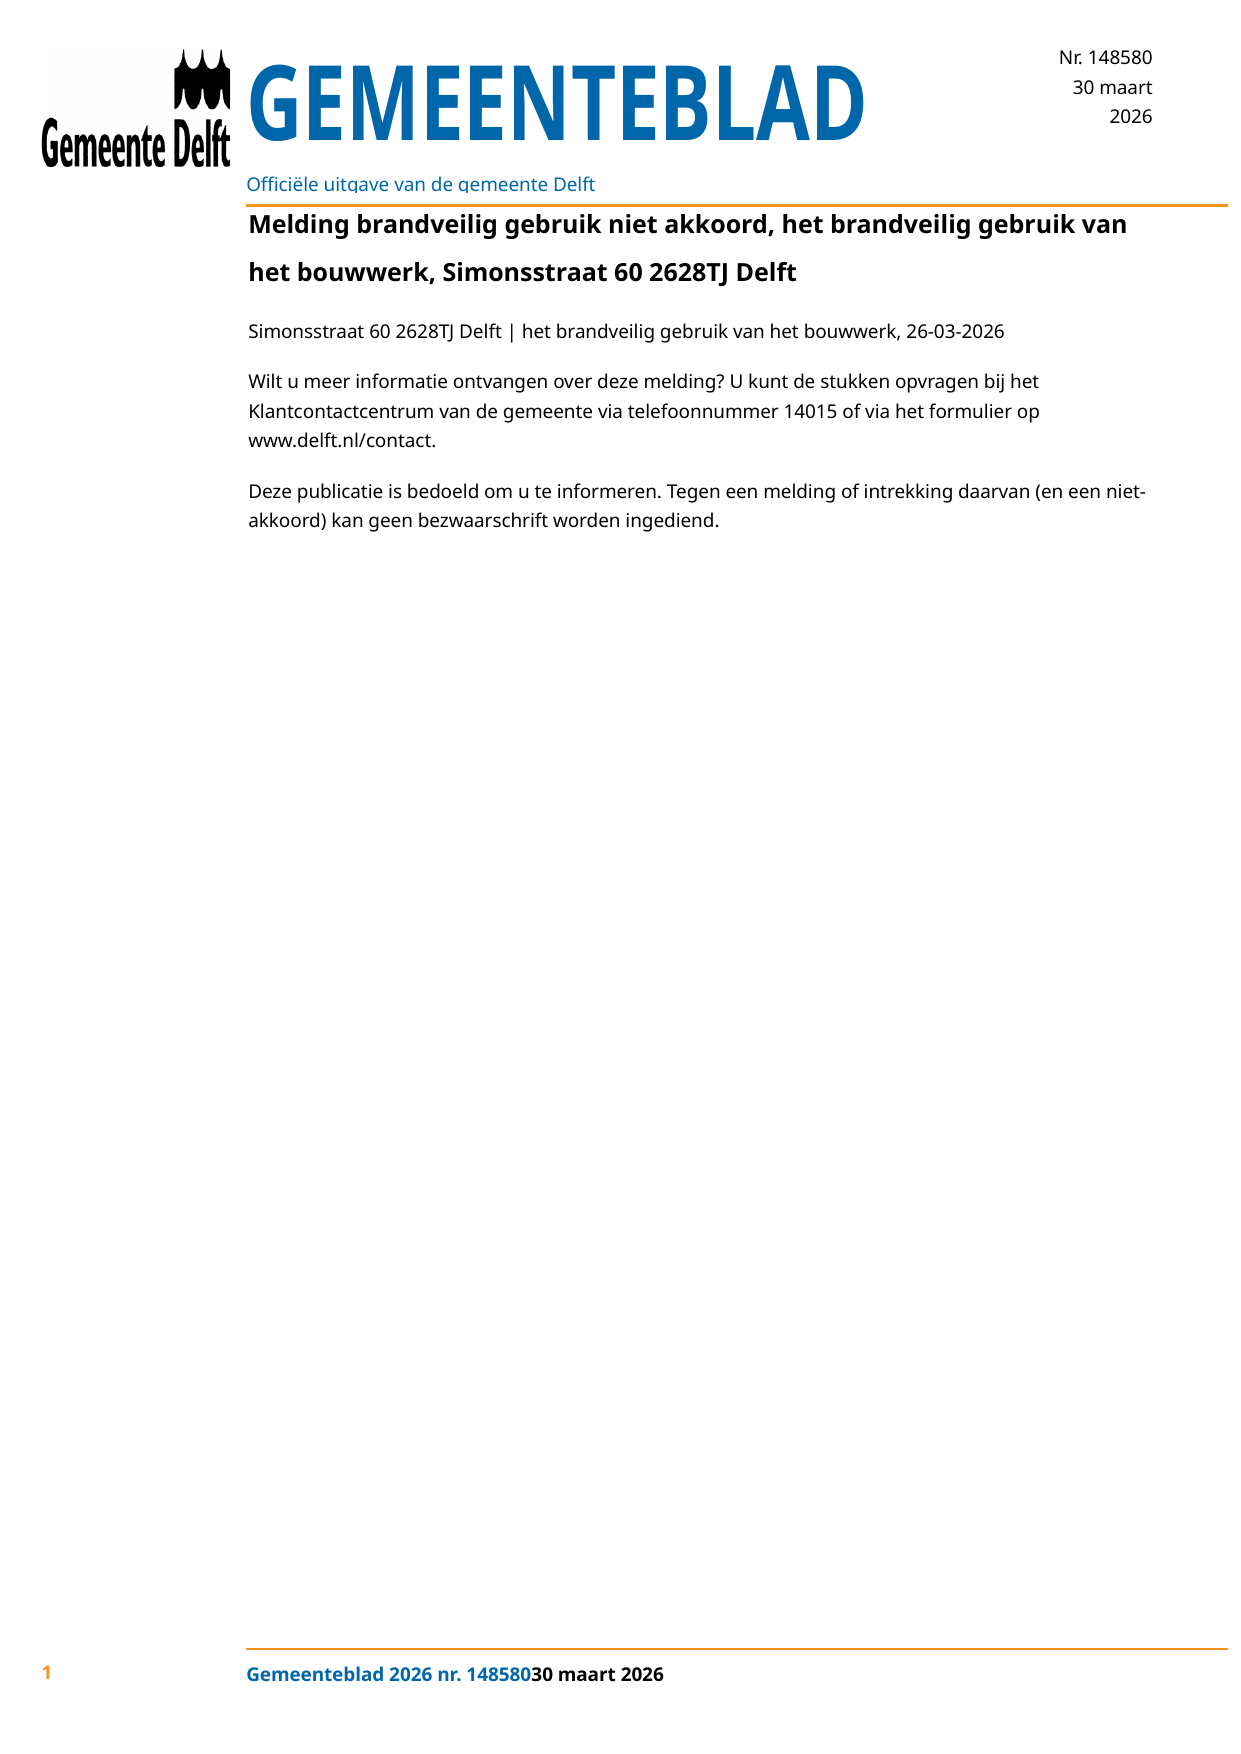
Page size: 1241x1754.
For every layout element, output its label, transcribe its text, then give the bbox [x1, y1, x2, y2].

text Simonsstraat 60 2628TJ Delft | het brandveilig gebruik van het bouwwerk, 26-03-2026 [248, 318, 1152, 344]
text Melding brandveilig gebruik niet akkoord, het brandveilig gebruik van het bouwwerk, Simonsstraat 60 2628TJ Delft [248, 207, 1152, 288]
picture [41, 47, 231, 172]
text Deze publicatie is bedoeld om u te informeren. Tegen een melding of intrekking daarvan (en een niet-akkoord) kan geen bezwaarschrift worden ingediend. [248, 478, 1152, 533]
text Wilt u meer informatie ontvangen over deze melding? U kunt de stukken opvragen bij het Klantcontactcentrum van de gemeente via telefoonnummer 14015 of via het formulier op www.delft.nl/contact. [248, 368, 1152, 453]
